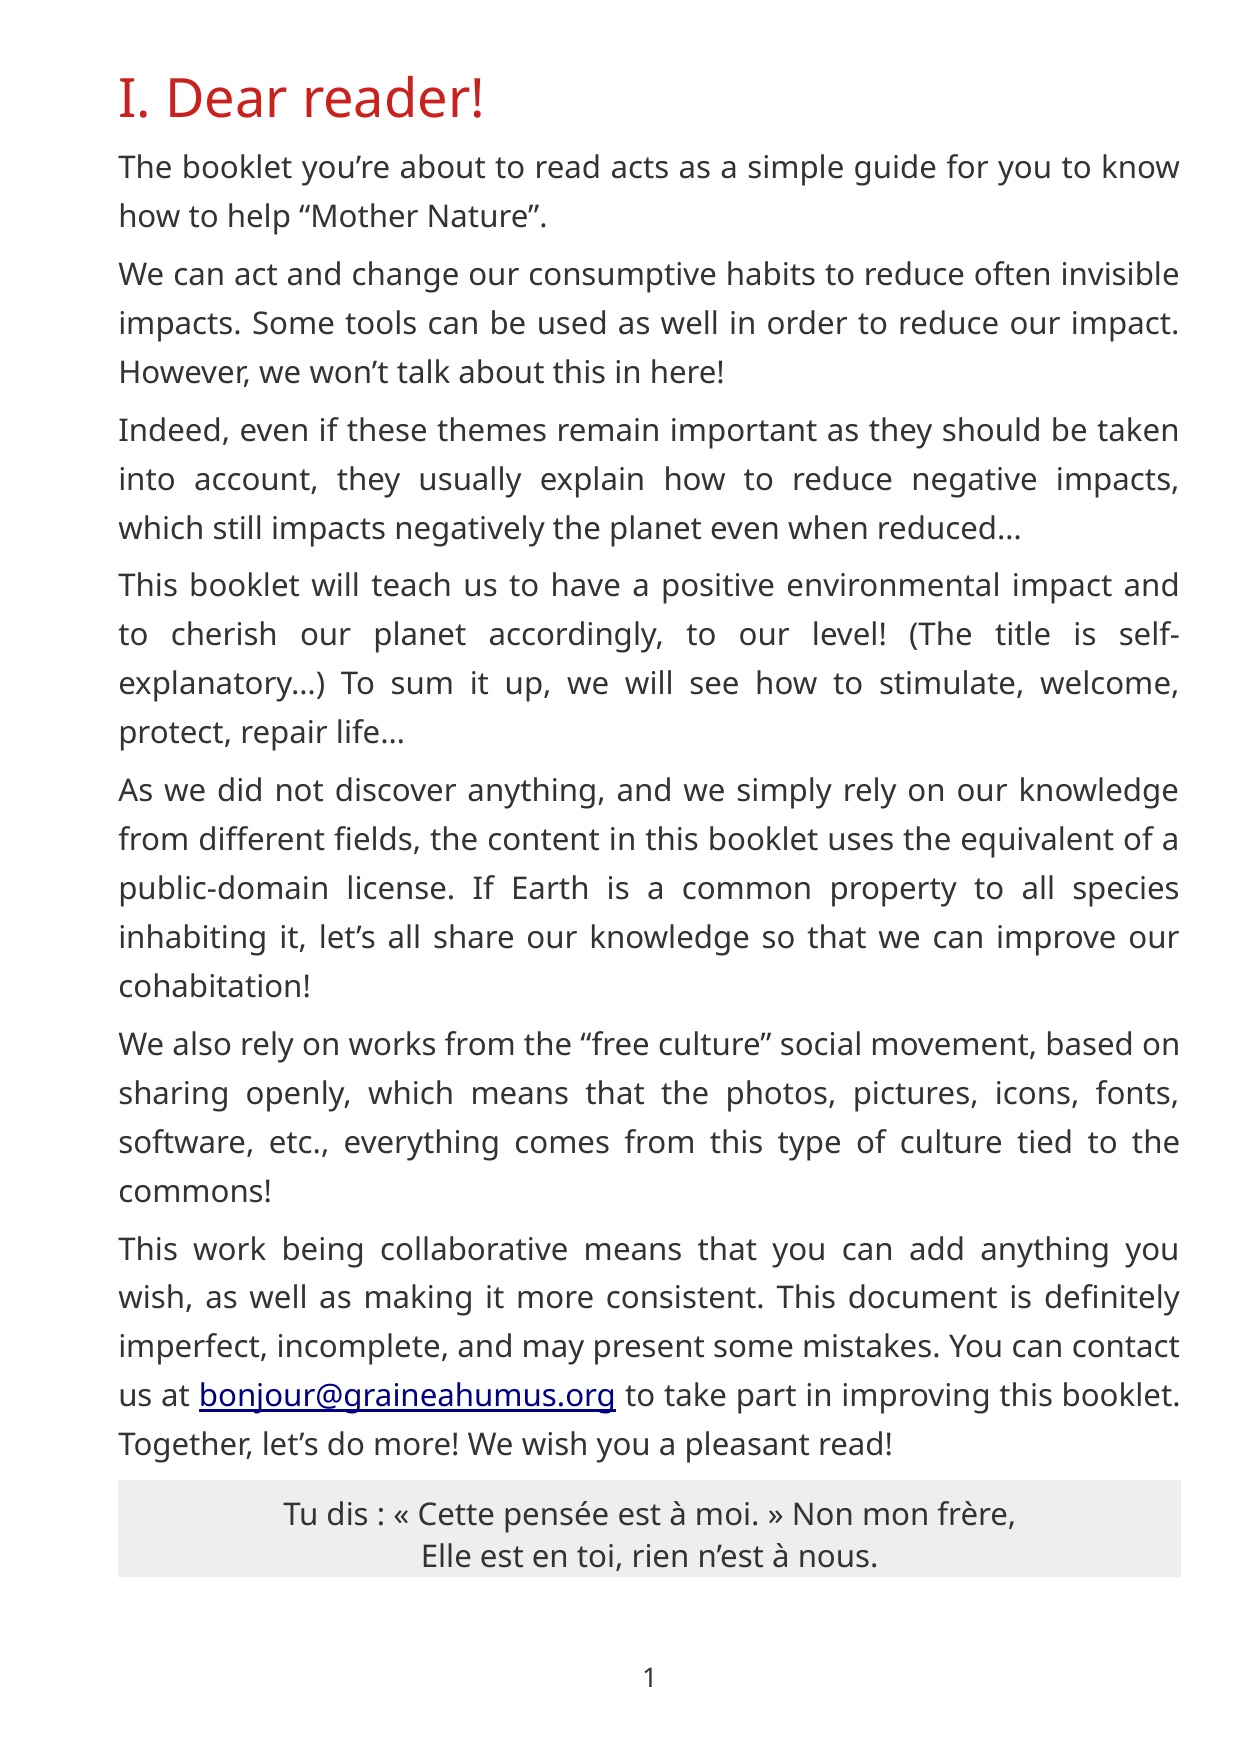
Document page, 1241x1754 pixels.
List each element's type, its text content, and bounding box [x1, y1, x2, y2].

text Elle est en toi, rien n’est à nous. [118, 1534, 1181, 1577]
text We also rely on works from the “free culture” social movement, based on sharing openly, which means that the photos, pictures, icons, fonts, software, etc., everything comes from this type of culture tied to the commons! [118, 1022, 1181, 1211]
text We can act and change our consumptive habits to reduce often invisible impacts. Some tools can be used as well in order to reduce our impact. However, we won’t talk about this in here! [118, 252, 1181, 392]
text Indeed, even if these themes remain important as they should be taken into account, they usually explain how to reduce negative impacts, which still impacts negatively the planet even when reduced… [118, 408, 1181, 548]
subtitle Dear reader! [118, 59, 1181, 133]
text As we did not discover anything, and we simply rely on our knowledge from different fields, the content in this booklet uses the equivalent of a public-domain license. If Earth is a common property to all species inhabiting it, let’s all share our knowledge so that we can improve our cohabitation! [118, 768, 1181, 1007]
text This work being collaborative means that you can add anything you wish, as well as making it more consistent. This document is definitely imperfect, incomplete, and may present some mistakes. You can contact us at bonjour@graineahumus.org to take part in improving this booklet. Together, let’s do more! We wish you a pleasant read! [118, 1226, 1181, 1465]
text Tu dis : « Cette pensée est à moi. » Non mon frère, [118, 1480, 1181, 1534]
text This booklet will teach us to have a positive environmental impact and to cherish our planet accordingly, to our level! (The title is self-explanatory…) To sum it up, we will see how to stimulate, welcome, protect, repair life… [118, 563, 1181, 753]
text The booklet you’re about to read acts as a simple guide for you to know how to help “Mother Nature”. [118, 145, 1181, 237]
